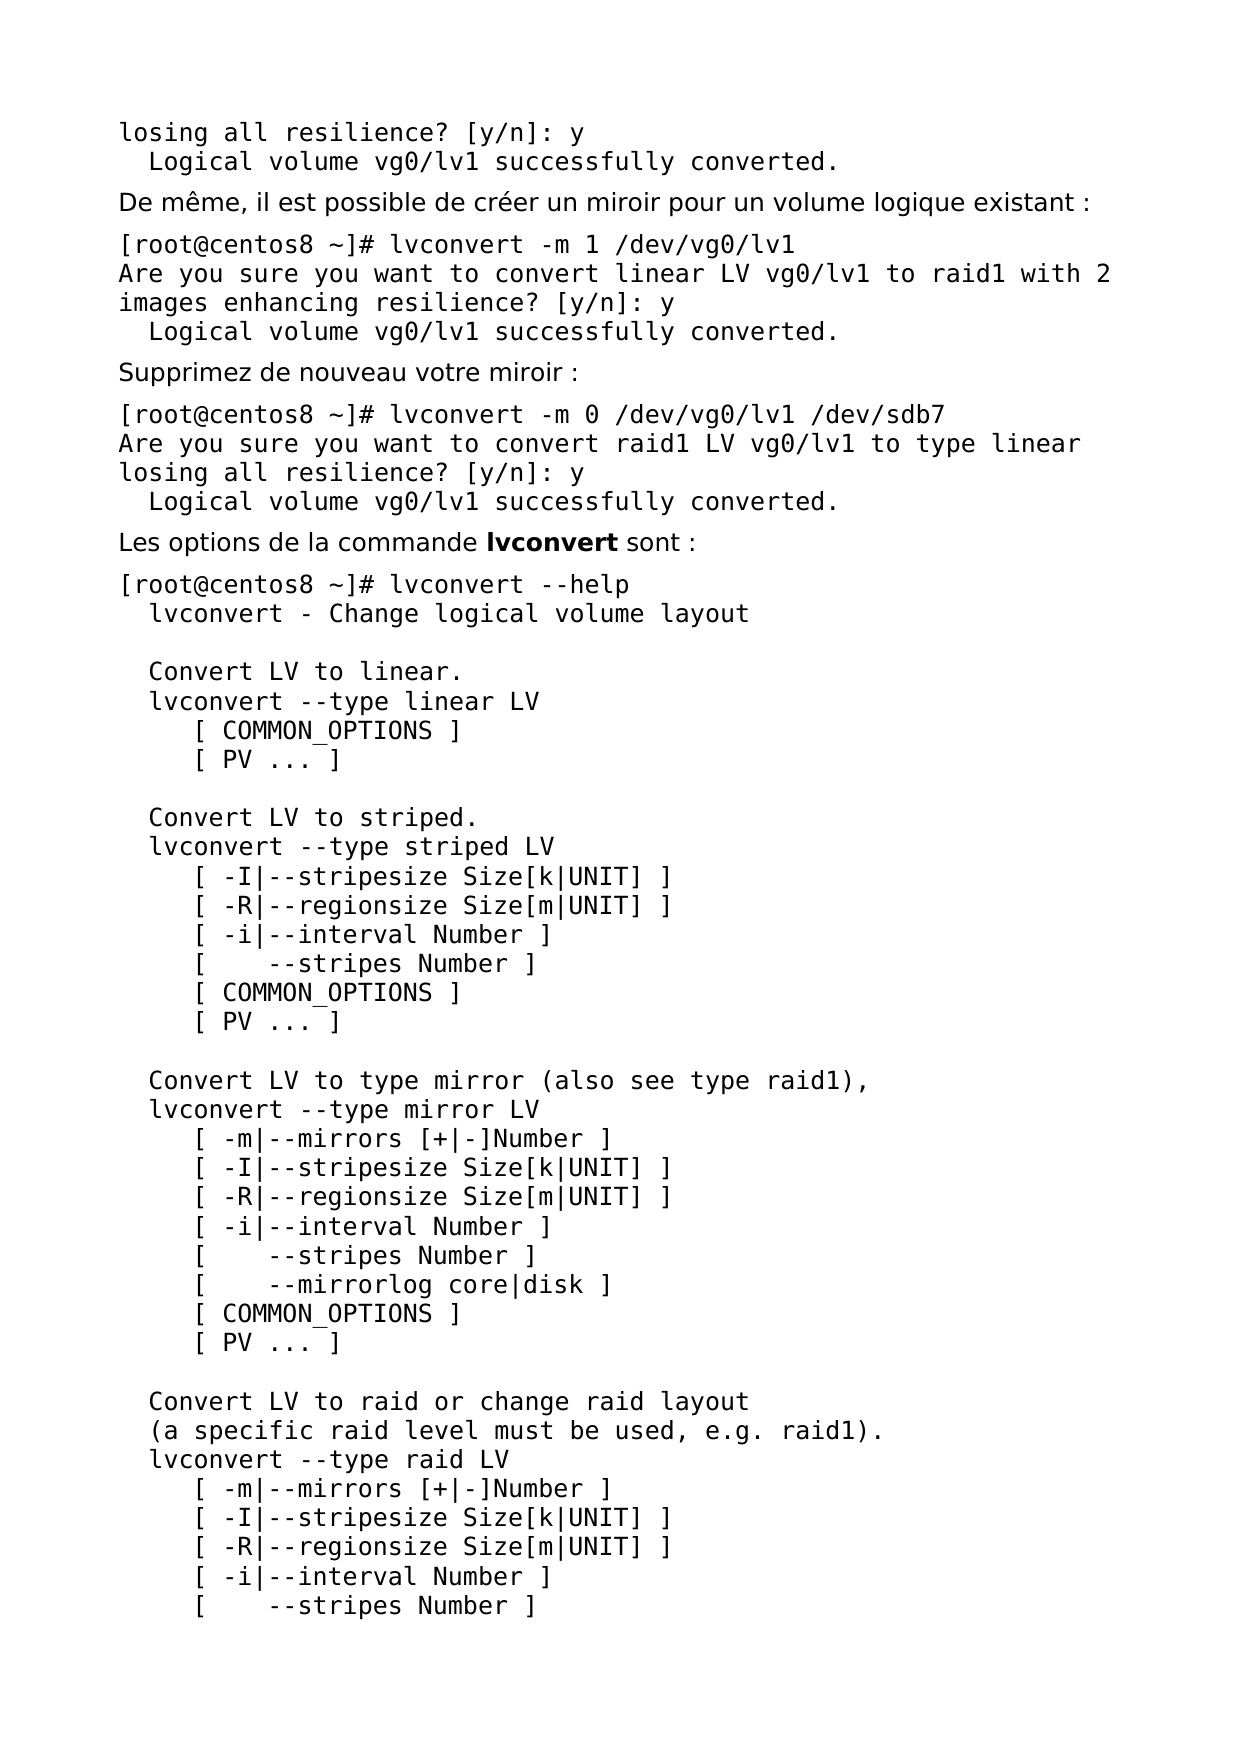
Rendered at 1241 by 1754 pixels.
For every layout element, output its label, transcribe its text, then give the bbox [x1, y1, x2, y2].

text Les options de la commande lvconvert sont : [118, 528, 1122, 558]
text [root@centos8 ~]# lvconvert -m 1 /dev/vg0/lv1 Are you sure you want to convert linear LV vg0/lv1 to raid1 with 2 images enhancing resilience? [y/n]: y Logical volume vg0/lv1 successfully converted. [118, 230, 1122, 347]
text Supprimez de nouveau votre miroir : [118, 358, 1122, 387]
text losing all resilience? [y/n]: y Logical volume vg0/lv1 successfully converted. [118, 118, 1122, 176]
text [root@centos8 ~]# lvconvert --help lvconvert - Change logical volume layout Convert LV to linear. lvconvert --type linear LV [ COMMON_OPTIONS ] [ PV ... ] Convert LV to striped. lvconvert --type striped LV [ -I|--stripesize Size[k|UNIT] ] [ -R|--regionsize Size[m|UNIT] ] [ -i|--interval Number ] [ --stripes Number ] [ COMMON_OPTIONS ] [ PV ... ] Convert LV to type mirror (also see type raid1), lvconvert --type mirror LV [ -m|--mirrors [+|-]Number ] [ -I|--stripesize Size[k|UNIT] ] [ -R|--regionsize Size[m|UNIT] ] [ -i|--interval Number ] [ --stripes Number ] [ --mirrorlog core|disk ] [ COMMON_OPTIONS ] [ PV ... ] Convert LV to raid or change raid layout (a specific raid level must be used, e.g. raid1). lvconvert --type raid LV [ -m|--mirrors [+|-]Number ] [ -I|--stripesize Size[k|UNIT] ] [ -R|--regionsize Size[m|UNIT] ] [ -i|--interval Number ] [ --stripes Number ] [118, 570, 1122, 1620]
text [root@centos8 ~]# lvconvert -m 0 /dev/vg0/lv1 /dev/sdb7 Are you sure you want to convert raid1 LV vg0/lv1 to type linear losing all resilience? [y/n]: y Logical volume vg0/lv1 successfully converted. [118, 400, 1122, 517]
text De même, il est possible de créer un miroir pour un volume logique existant : [118, 188, 1122, 217]
